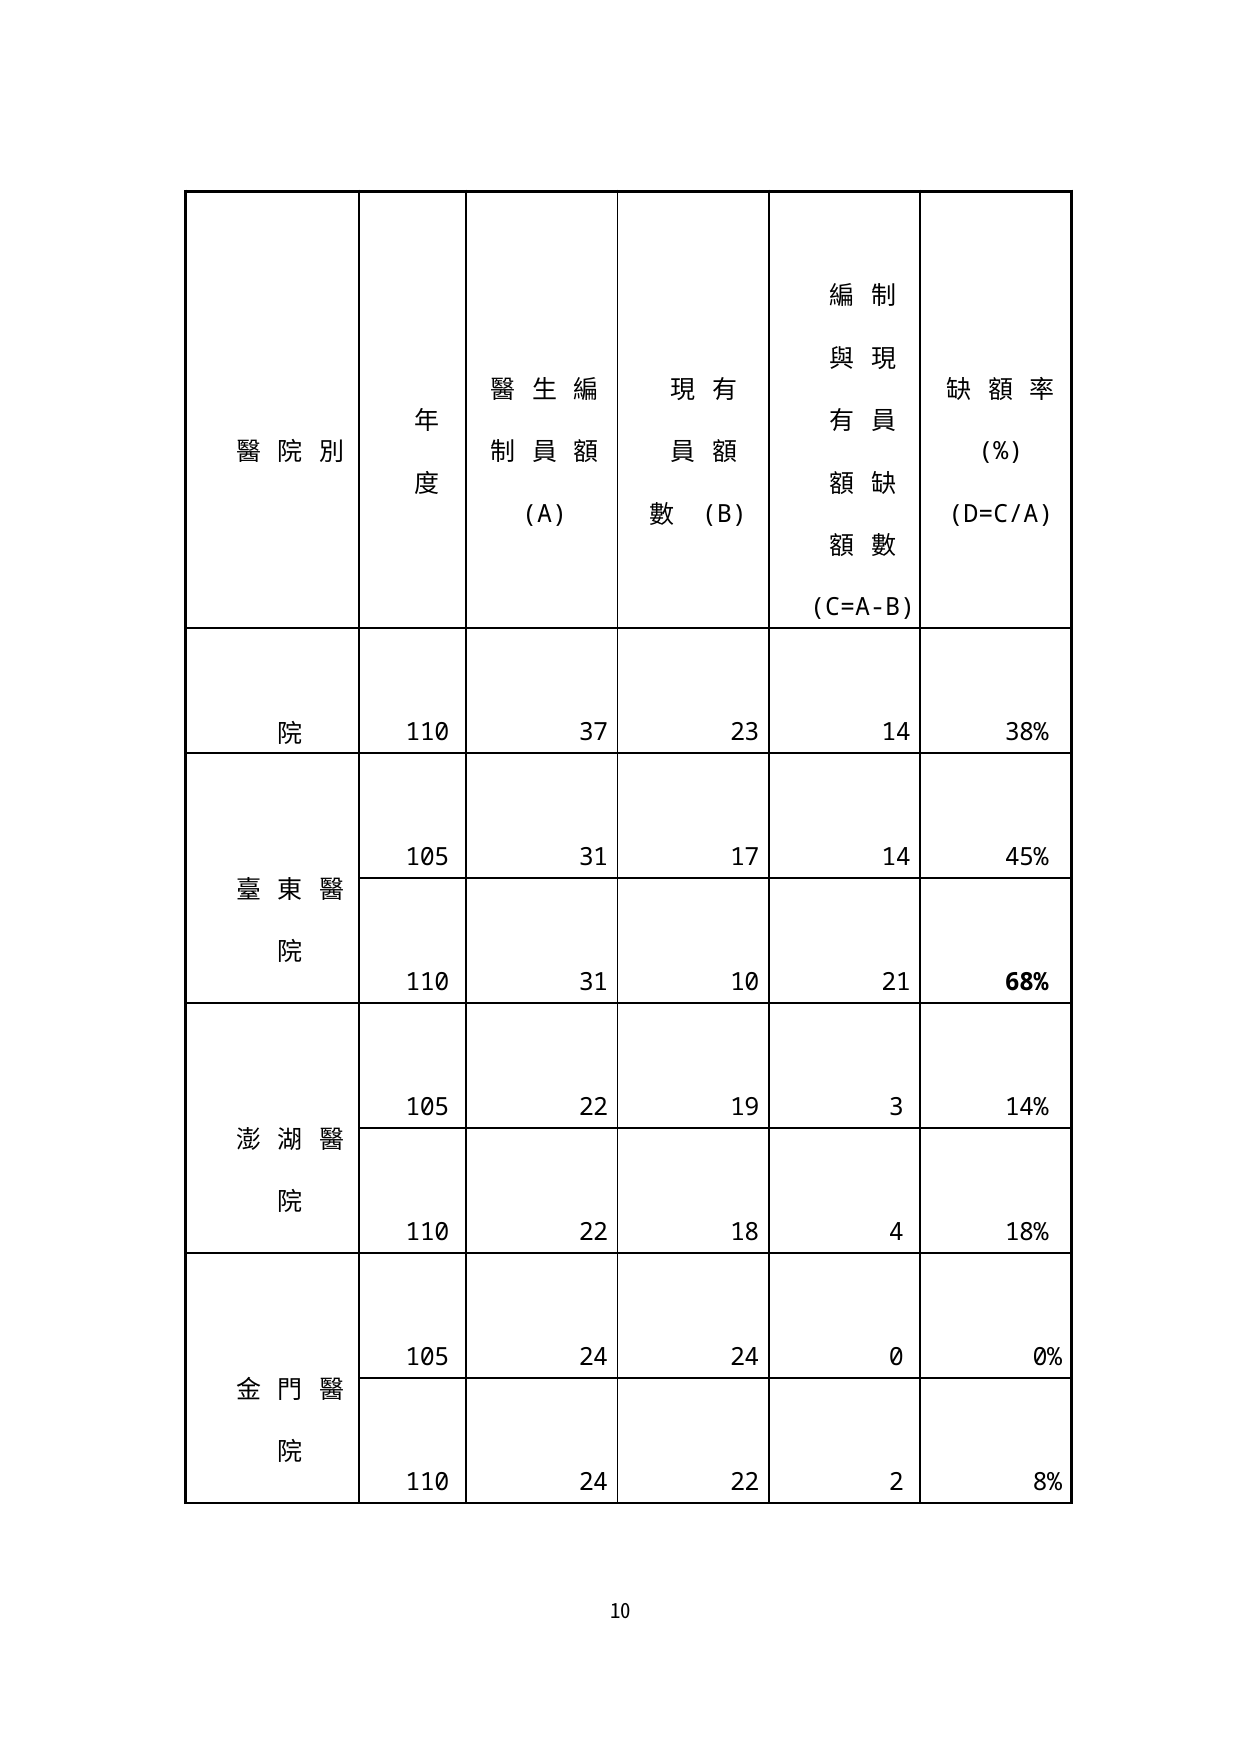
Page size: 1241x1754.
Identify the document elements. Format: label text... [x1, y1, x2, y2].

table_cell 0% [921, 1254, 1070, 1377]
table_cell 23 [618, 629, 768, 752]
table_cell 38% [921, 629, 1070, 752]
table_cell 14 [770, 754, 919, 877]
table_cell 22 [467, 1129, 617, 1252]
table_cell 18 [618, 1129, 768, 1252]
table_cell 院 [187, 629, 358, 752]
table_cell 21 [770, 879, 919, 1002]
table_cell 45% [921, 754, 1070, 877]
table_cell 31 [467, 754, 617, 877]
table_cell 2 [770, 1379, 919, 1502]
table_header 現有員額數(B) [618, 193, 768, 627]
table_cell 110 [360, 879, 465, 1002]
table_cell 18% [921, 1129, 1070, 1252]
table_cell 3 [770, 1004, 919, 1127]
table_cell 24 [467, 1254, 617, 1377]
table_cell 14% [921, 1004, 1070, 1127]
table_cell 105 [360, 754, 465, 877]
table_cell 110 [360, 1379, 465, 1502]
table_cell 8% [921, 1379, 1070, 1502]
table_cell 105 [360, 1254, 465, 1377]
table_cell 105 [360, 1004, 465, 1127]
table_cell 110 [360, 629, 465, 752]
table_cell 澎湖醫院 [187, 1004, 358, 1252]
table_cell 110 [360, 1129, 465, 1252]
table_cell 0 [770, 1254, 919, 1377]
table_cell 4 [770, 1129, 919, 1252]
table_cell 31 [467, 879, 617, 1002]
table_cell 17 [618, 754, 768, 877]
table_cell 37 [467, 629, 617, 752]
table_header 醫生編制員額(A) [467, 193, 617, 627]
table_cell 19 [618, 1004, 768, 1127]
table_cell 14 [770, 629, 919, 752]
table_cell 22 [618, 1379, 768, 1502]
table_cell 68% [921, 879, 1070, 1002]
table_cell 10 [618, 879, 768, 1002]
table_header 年度 [360, 193, 465, 627]
table_cell 24 [618, 1254, 768, 1377]
table_header 編制與現有員額缺額數(C=A-B) [770, 193, 919, 627]
table_header 缺額率(%) (D=C/A) [921, 193, 1070, 627]
table_cell 24 [467, 1379, 617, 1502]
table_cell 臺東醫院 [187, 754, 358, 1002]
table_cell 金門醫院 [187, 1254, 358, 1502]
table_header 醫院別 [187, 193, 358, 627]
table_cell 22 [467, 1004, 617, 1127]
